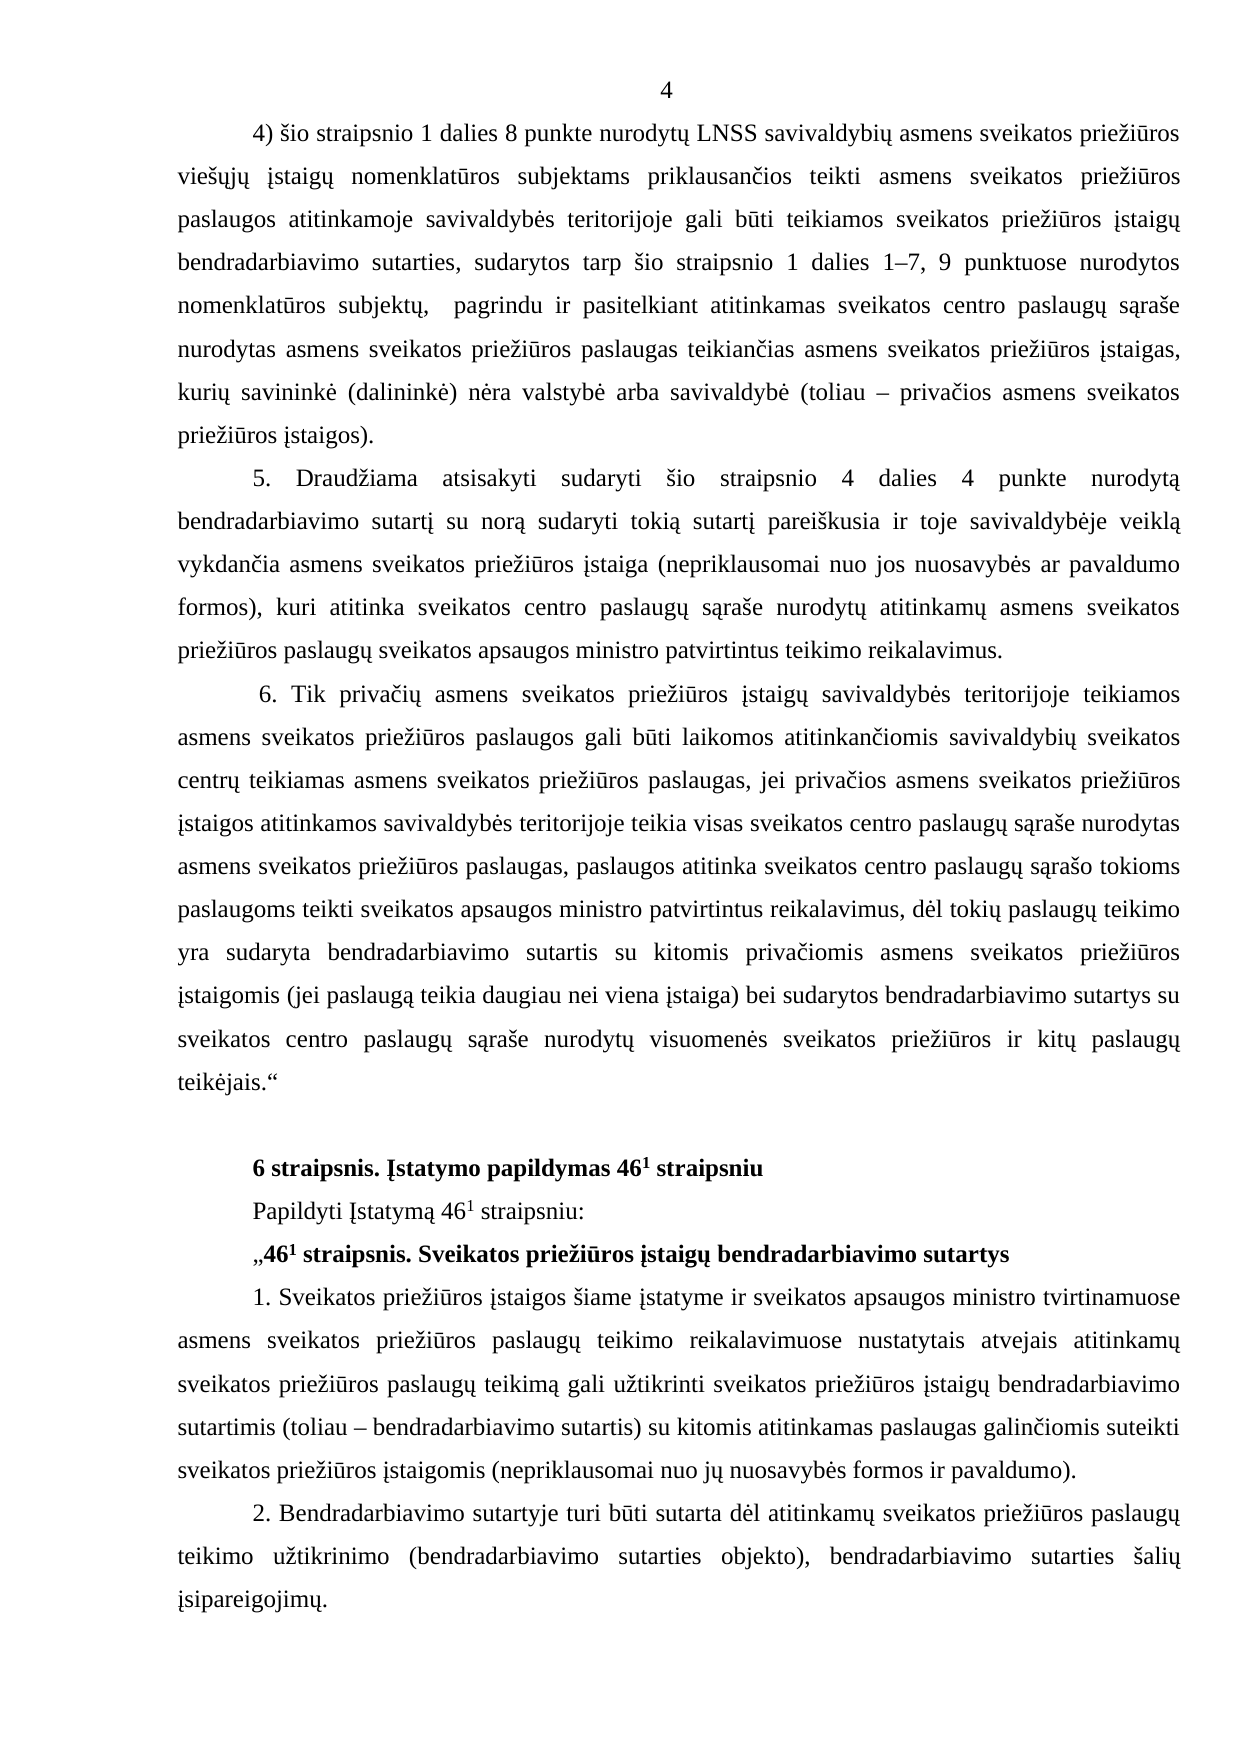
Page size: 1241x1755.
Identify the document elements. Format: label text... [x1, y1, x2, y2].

text 6 straipsnis. Įstatymo papildymas 461 straipsniu [177, 1153, 1181, 1182]
text Papildyti Įstatymą 461 straipsniu: [177, 1196, 1181, 1225]
text 2. Bendradarbiavimo sutartyje turi būti sutarta dėl atitinkamų sveikatos priežiūros paslaugų teikimo užtikrinimo (bendradarbiavimo sutarties objekto), bendradarbiavimo sutarties šalių įsipareigojimų. [177, 1498, 1181, 1613]
text 5. Draudžiama atsisakyti sudaryti šio straipsnio 4 dalies 4 punkte nurodytą bendradarbiavimo sutartį su norą sudaryti tokią sutartį pareiškusia ir toje savivaldybėje veiklą vykdančia asmens sveikatos priežiūros įstaiga (nepriklausomai nuo jos nuosavybės ar pavaldumo formos), kuri atitinka sveikatos centro paslaugų sąraše nurodytų atitinkamų asmens sveikatos priežiūros paslaugų sveikatos apsaugos ministro patvirtintus teikimo reikalavimus. [177, 463, 1181, 664]
text 1. Sveikatos priežiūros įstaigos šiame įstatyme ir sveikatos apsaugos ministro tvirtinamuose asmens sveikatos priežiūros paslaugų teikimo reikalavimuose nustatytais atvejais atitinkamų sveikatos priežiūros paslaugų teikimą gali užtikrinti sveikatos priežiūros įstaigų bendradarbiavimo sutartimis (toliau – bendradarbiavimo sutartis) su kitomis atitinkamas paslaugas galinčiomis suteikti sveikatos priežiūros įstaigomis (nepriklausomai nuo jų nuosavybės formos ir pavaldumo). [177, 1282, 1181, 1484]
text 4) šio straipsnio 1 dalies 8 punkte nurodytų LNSS savivaldybių asmens sveikatos priežiūros viešųjų įstaigų nomenklatūros subjektams priklausančios teikti asmens sveikatos priežiūros paslaugos atitinkamoje savivaldybės teritorijoje gali būti teikiamos sveikatos priežiūros įstaigų bendradarbiavimo sutarties, sudarytos tarp šio straipsnio 1 dalies 1–7, 9 punktuose nurodytos nomenklatūros subjektų, pagrindu ir pasitelkiant atitinkamas sveikatos centro paslaugų sąraše nurodytas asmens sveikatos priežiūros paslaugas teikiančias asmens sveikatos priežiūros įstaigas, kurių savininkė (dalininkė) nėra valstybė arba savivaldybė (toliau – privačios asmens sveikatos priežiūros įstaigos). [177, 118, 1181, 449]
text „461 straipsnis. Sveikatos priežiūros įstaigų bendradarbiavimo sutartys [177, 1239, 1181, 1268]
text 6. Tik privačių asmens sveikatos priežiūros įstaigų savivaldybės teritorijoje teikiamos asmens sveikatos priežiūros paslaugos gali būti laikomos atitinkančiomis savivaldybių sveikatos centrų teikiamas asmens sveikatos priežiūros paslaugas, jei privačios asmens sveikatos priežiūros įstaigos atitinkamos savivaldybės teritorijoje teikia visas sveikatos centro paslaugų sąraše nurodytas asmens sveikatos priežiūros paslaugas, paslaugos atitinka sveikatos centro paslaugų sąrašo tokioms paslaugoms teikti sveikatos apsaugos ministro patvirtintus reikalavimus, dėl tokių paslaugų teikimo yra sudaryta bendradarbiavimo sutartis su kitomis privačiomis asmens sveikatos priežiūros įstaigomis (jei paslaugą teikia daugiau nei viena įstaiga) bei sudarytos bendradarbiavimo sutartys su sveikatos centro paslaugų sąraše nurodytų visuomenės sveikatos priežiūros ir kitų paslaugų teikėjais.“ [177, 679, 1181, 1096]
